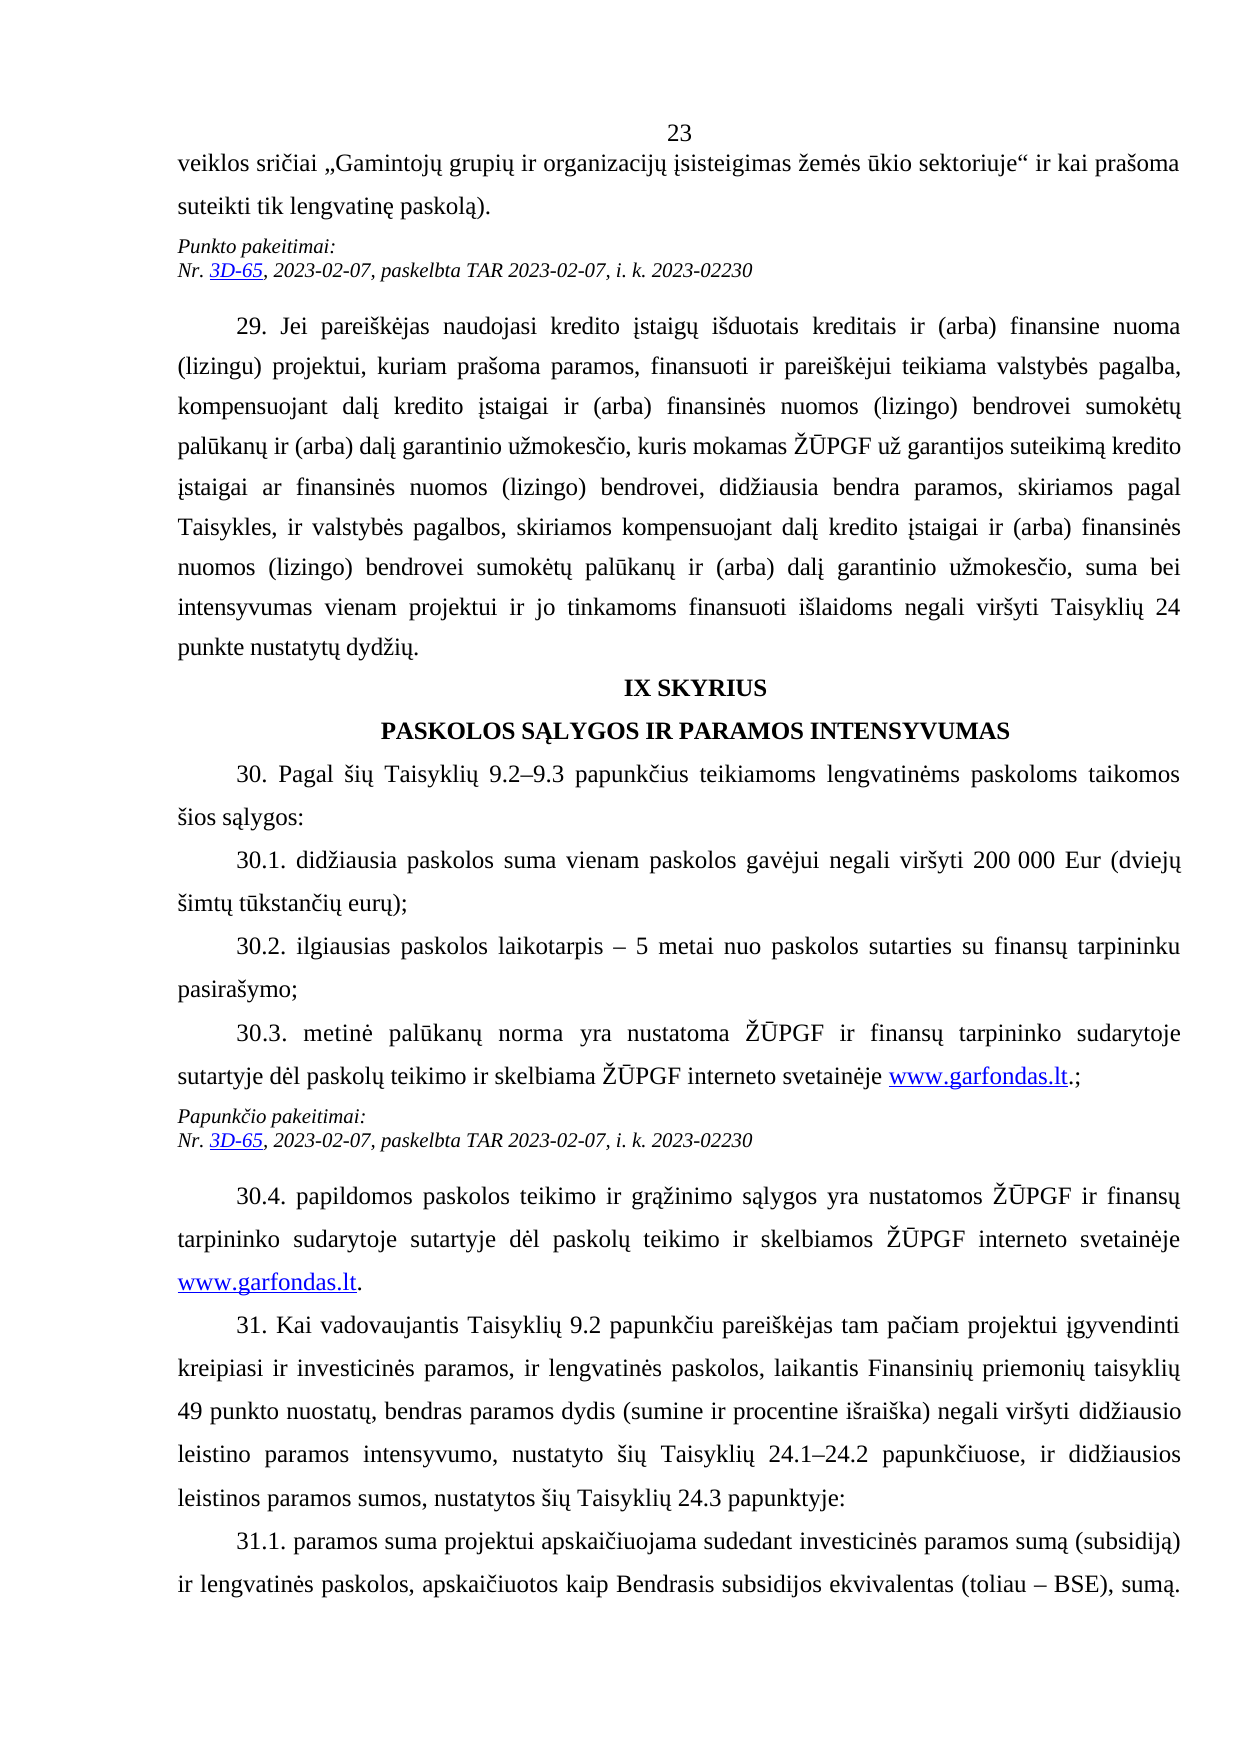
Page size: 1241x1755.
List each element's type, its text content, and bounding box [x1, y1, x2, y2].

text 29. Jei pareiškėjas naudojasi kredito įstaigų išduotais kreditais ir (arba) finansine nuoma (lizingu) projektui, kuriam prašoma paramos, finansuoti ir pareiškėjui teikiama valstybės pagalba, kompensuojant dalį kredito įstaigai ir (arba) finansinės nuomos (lizingo) bendrovei sumokėtų palūkanų ir (arba) dalį garantinio užmokesčio, kuris mokamas ŽŪPGF už garantijos suteikimą kredito įstaigai ar finansinės nuomos (lizingo) bendrovei, didžiausia bendra paramos, skiriamos pagal Taisykles, ir valstybės pagalbos, skiriamos kompensuojant dalį kredito įstaigai ir (arba) finansinės nuomos (lizingo) bendrovei sumokėtų palūkanų ir (arba) dalį garantinio užmokesčio, suma bei intensyvumas vienam projektui ir jo tinkamoms finansuoti išlaidoms negali viršyti Taisyklių 24 punkte nustatytų dydžių. [177, 311, 1181, 661]
text 31.1. paramos suma projektui apskaičiuojama sudedant investicinės paramos sumą (subsidiją) ir lengvatinės paskolos, apskaičiuotos kaip Bendrasis subsidijos ekvivalentas (toliau – BSE), sumą. [177, 1526, 1181, 1598]
text 31. Kai vadovaujantis Taisyklių 9.2 papunkčiu pareiškėjas tam pačiam projektui įgyvendinti kreipiasi ir investicinės paramos, ir lengvatinės paskolos, laikantis Finansinių priemonių taisyklių 49 punkto nuostatų, bendras paramos dydis (sumine ir procentine išraiška) negali viršyti didžiausio leistino paramos intensyvumo, nustatyto šių Taisyklių 24.1–24.2 papunkčiuose, ir didžiausios leistinos paramos sumos, nustatytos šių Taisyklių 24.3 papunktyje: [177, 1310, 1181, 1511]
text 30. Pagal šių Taisyklių 9.2–9.3 papunkčius teikiamoms lengvatinėms paskoloms taikomos šios sąlygos: [177, 759, 1181, 831]
text IX SKYRIUS [177, 673, 1181, 701]
text Papunkčio pakeitimai: [177, 1104, 1181, 1128]
text PASKOLOS SĄLYGOS IR PARAMOS INTENSYVUMAS [177, 716, 1181, 744]
text veiklos sričiai „Gamintojų grupių ir organizacijų įsisteigimas žemės ūkio sektoriuje“ ir kai prašoma suteikti tik lengvatinę paskolą). [177, 148, 1181, 219]
text 30.1. didžiausia paskolos suma vienam paskolos gavėjui negali viršyti 200 000 Eur (dviejų šimtų tūkstančių eurų); [177, 845, 1181, 917]
text 30.3. metinė palūkanų norma yra nustatoma ŽŪPGF ir finansų tarpininko sudarytoje sutartyje dėl paskolų teikimo ir skelbiama ŽŪPGF interneto svetainėje www.garfondas.lt.; [177, 1018, 1181, 1089]
text Nr. 3D-65, 2023-02-07, paskelbta TAR 2023-02-07, i. k. 2023-02230 [177, 258, 1181, 282]
text 30.2. ilgiausias paskolos laikotarpis – 5 metai nuo paskolos sutarties su finansų tarpininku pasirašymo; [177, 931, 1181, 1003]
text Punkto pakeitimai: [177, 234, 1181, 258]
text 30.4. papildomos paskolos teikimo ir grąžinimo sąlygos yra nustatomos ŽŪPGF ir finansų tarpininko sudarytoje sutartyje dėl paskolų teikimo ir skelbiamos ŽŪPGF interneto svetainėje www.garfondas.lt. [177, 1181, 1181, 1296]
text Nr. 3D-65, 2023-02-07, paskelbta TAR 2023-02-07, i. k. 2023-02230 [177, 1128, 1181, 1152]
